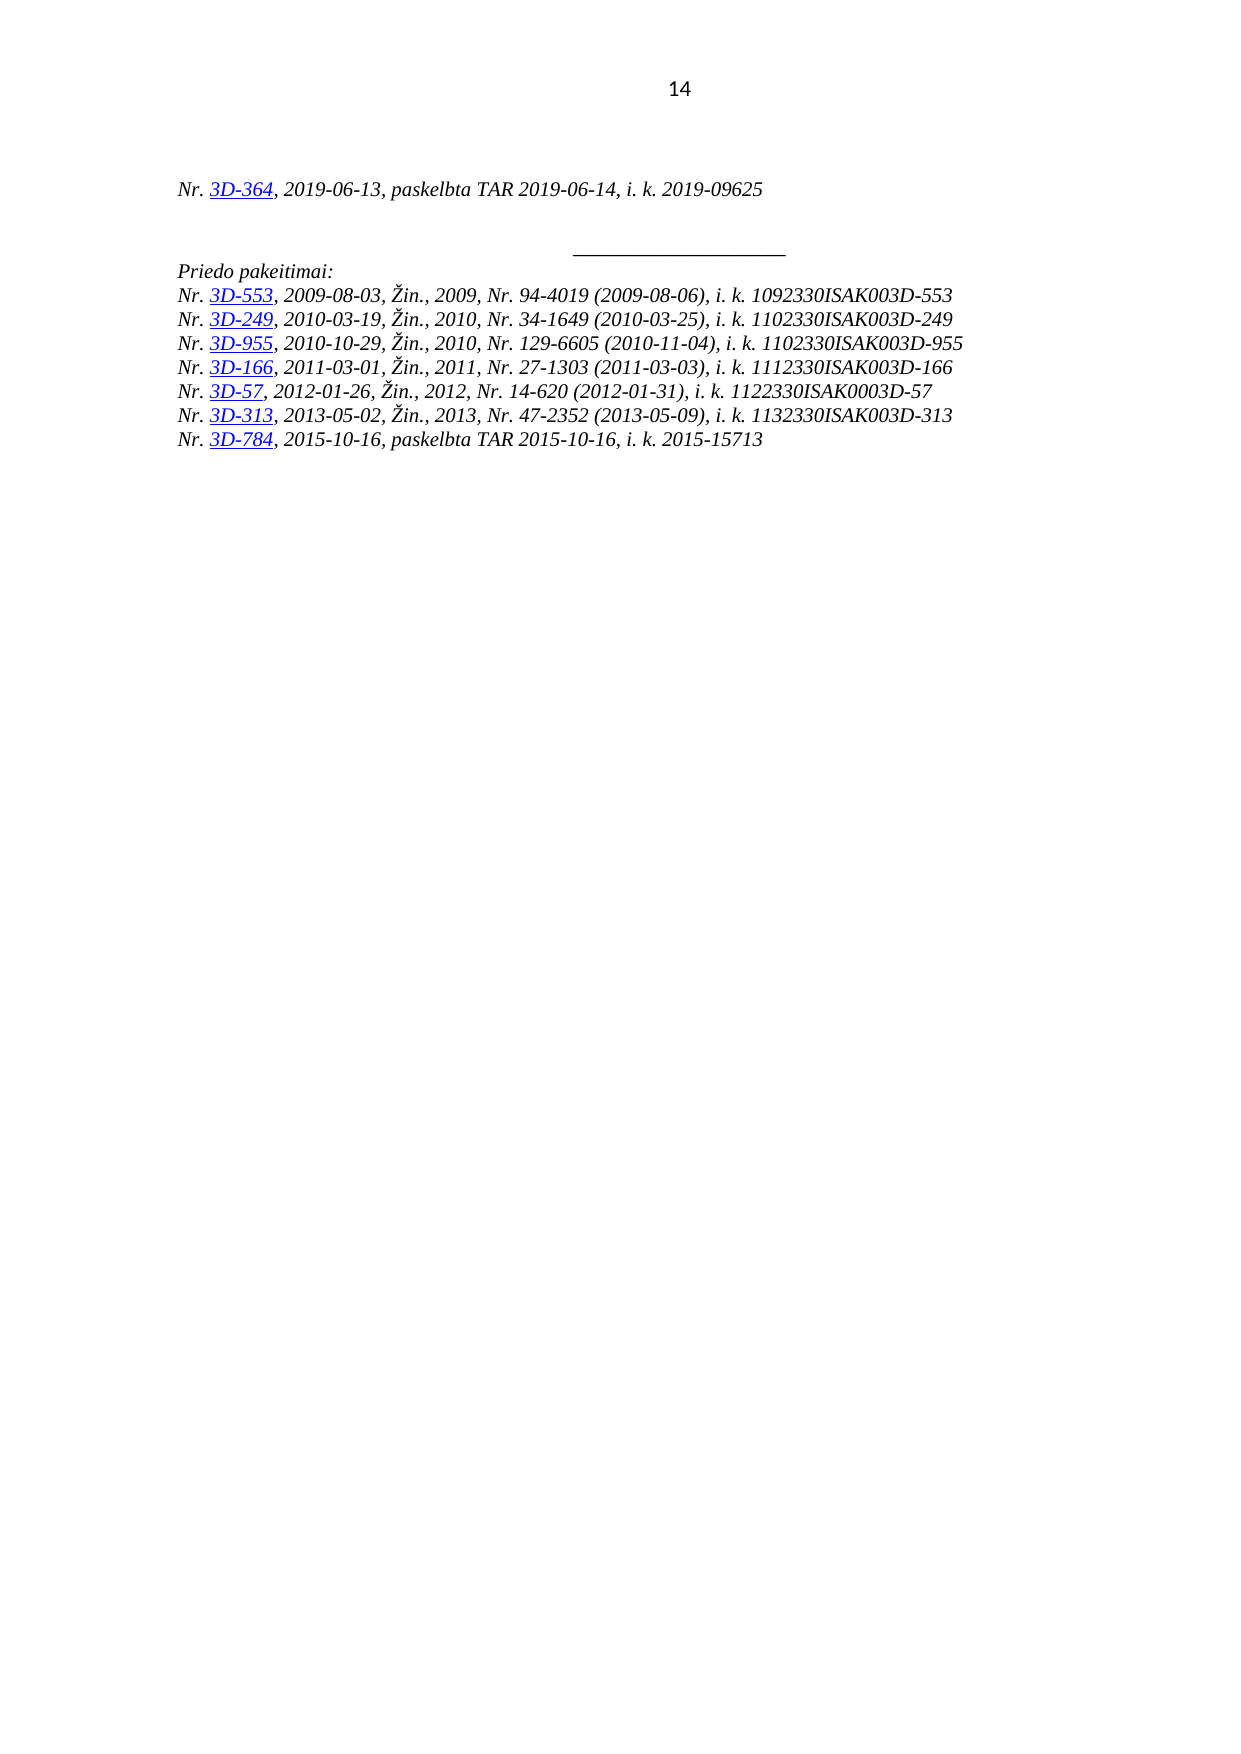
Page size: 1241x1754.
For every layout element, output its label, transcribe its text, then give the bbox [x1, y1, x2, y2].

text Nr. 3D-166, 2011-03-01, Žin., 2011, Nr. 27-1303 (2011-03-03), i. k. 1112330ISAK003D-166 [177, 355, 1181, 379]
text Nr. 3D-955, 2010-10-29, Žin., 2010, Nr. 129-6605 (2010-11-04), i. k. 1102330ISAK003D-955 [177, 331, 1181, 355]
text Nr. 3D-553, 2009-08-03, Žin., 2009, Nr. 94-4019 (2009-08-06), i. k. 1092330ISAK003D-553 [177, 283, 1181, 307]
text _________________ [177, 230, 1181, 259]
text Priedo pakeitimai: [177, 259, 1181, 283]
text Nr. 3D-364, 2019-06-13, paskelbta TAR 2019-06-14, i. k. 2019-09625 [177, 177, 1181, 201]
text Nr. 3D-249, 2010-03-19, Žin., 2010, Nr. 34-1649 (2010-03-25), i. k. 1102330ISAK003D-249 [177, 307, 1181, 331]
text Nr. 3D-57, 2012-01-26, Žin., 2012, Nr. 14-620 (2012-01-31), i. k. 1122330ISAK0003D-57 [177, 379, 1181, 403]
text Nr. 3D-784, 2015-10-16, paskelbta TAR 2015-10-16, i. k. 2015-15713 [177, 427, 1181, 451]
text Nr. 3D-313, 2013-05-02, Žin., 2013, Nr. 47-2352 (2013-05-09), i. k. 1132330ISAK003D-313 [177, 403, 1181, 427]
